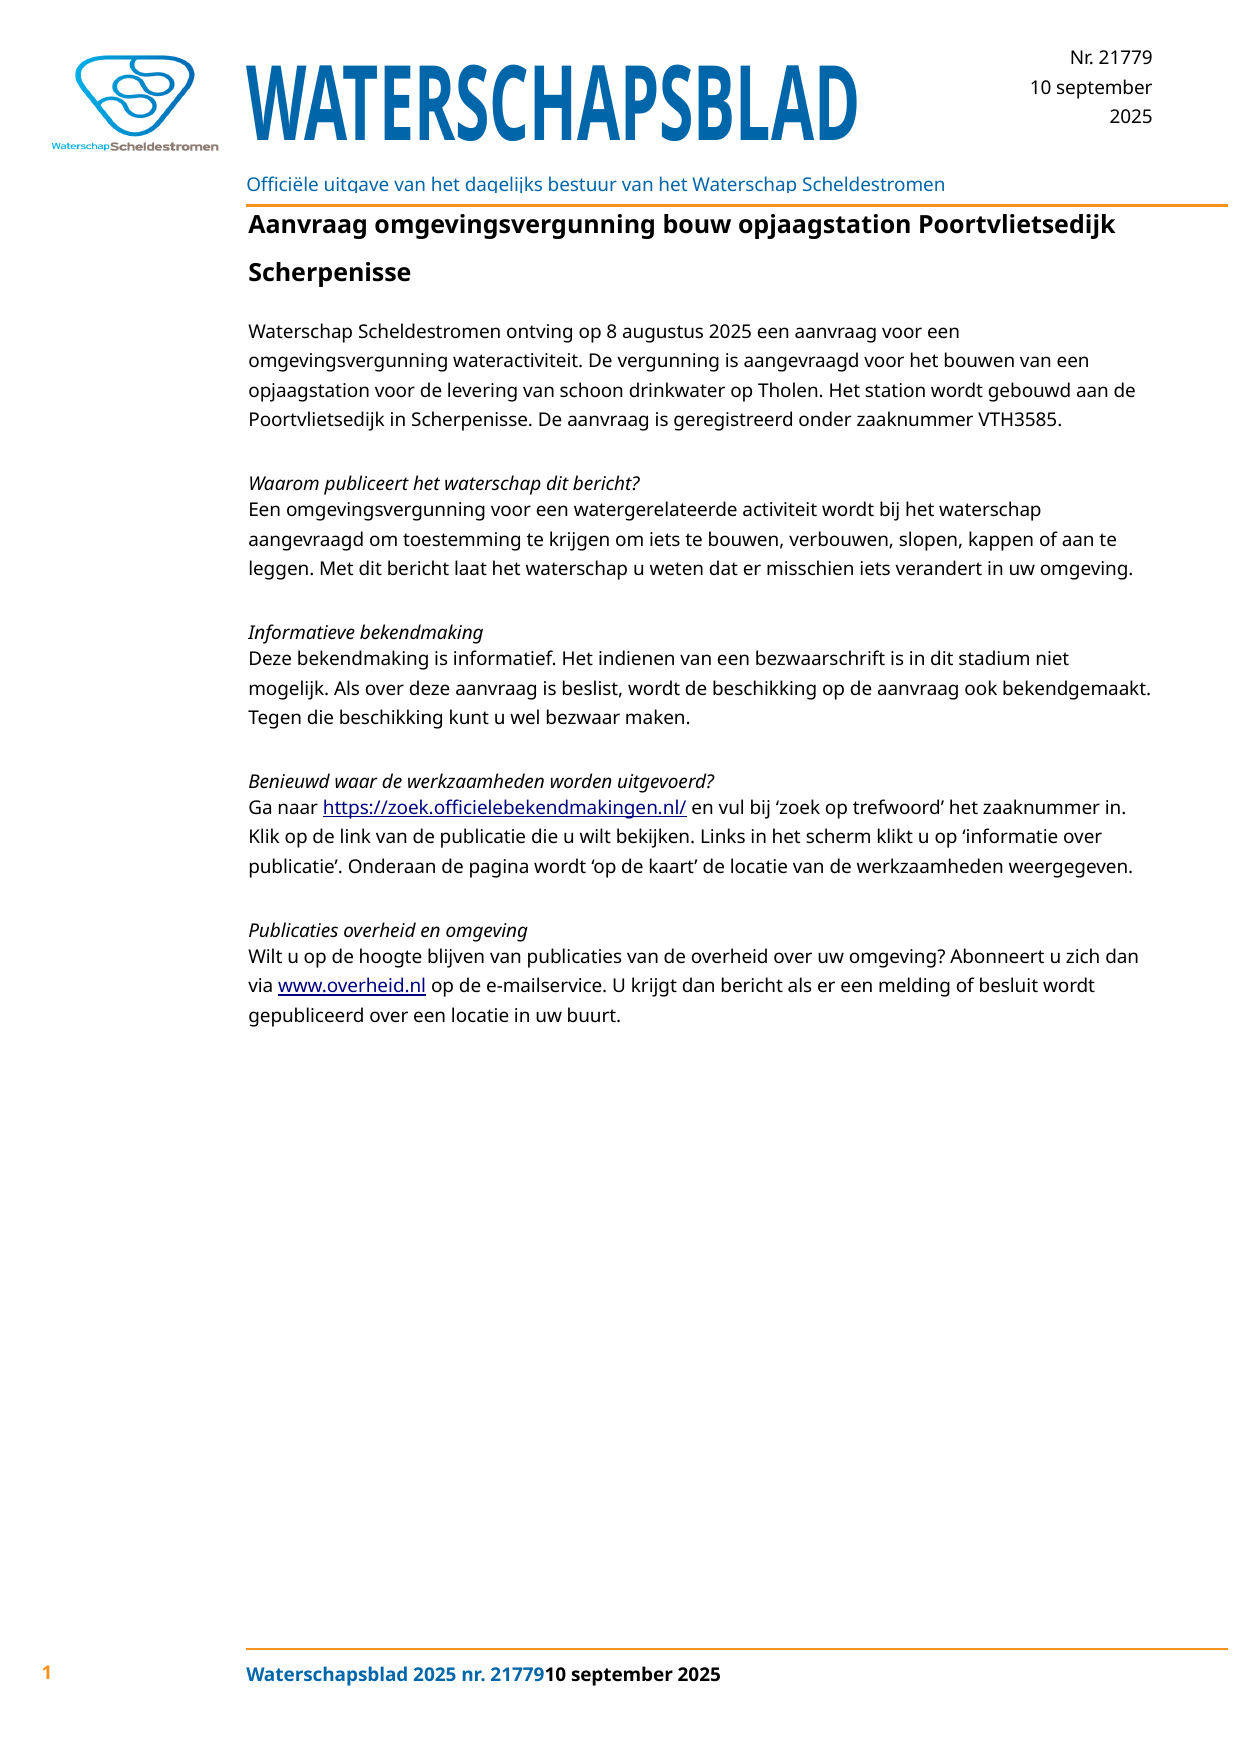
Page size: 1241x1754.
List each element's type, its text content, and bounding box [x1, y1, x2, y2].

text Informatieve bekendmaking [248, 619, 1152, 645]
text Waarom publiceert het waterschap dit bericht? [248, 471, 1152, 496]
text Publicaties overheid en omgeving [248, 917, 1152, 943]
text Deze bekendmaking is informatief. Het indienen van een bezwaarschrift is in dit stadium niet mogelijk. Als over deze aanvraag is beslist, wordt de beschikking op de aanvraag ook bekendgemaakt. Tegen die beschikking kunt u wel bezwaar maken. [248, 645, 1152, 730]
text Ga naar https://zoek.officielebekendmakingen.nl/ en vul bij ‘zoek op trefwoord’ het zaaknummer in. Klik op de link van de publicatie die u wilt bekijken. Links in het scherm klikt u op ‘informatie over publicatie’. Onderaan de pagina wordt ‘op de kaart’ de locatie van de werkzaamheden weergegeven. [248, 794, 1152, 879]
text Een omgevingsvergunning voor een watergerelateerde activiteit wordt bij het waterschap aangevraagd om toestemming te krijgen om iets te bouwen, verbouwen, slopen, kappen of aan te leggen. Met dit bericht laat het waterschap u weten dat er misschien iets verandert in uw omgeving. [248, 496, 1152, 581]
text Aanvraag omgevingsvergunning bouw opjaagstation Poortvlietsedijk Scherpenisse [248, 207, 1152, 288]
text Wilt u op de hoogte blijven van publicaties van de overheid over uw omgeving? Abonneert u zich dan via www.overheid.nl op de e-mailservice. U krijgt dan bericht als er een melding of besluit wordt gepubliceerd over een locatie in uw buurt. [248, 943, 1152, 1028]
text Benieuwd waar de werkzaamheden worden uitgevoerd? [248, 768, 1152, 794]
picture [41, 47, 231, 172]
text Waterschap Scheldestromen ontving op 8 augustus 2025 een aanvraag voor een omgevingsvergunning wateractiviteit. De vergunning is aangevraagd voor het bouwen van een opjaagstation voor de levering van schoon drinkwater op Tholen. Het station wordt gebouwd aan de Poortvlietsedijk in Scherpenisse. De aanvraag is geregistreerd onder zaaknummer VTH3585. [248, 318, 1152, 432]
